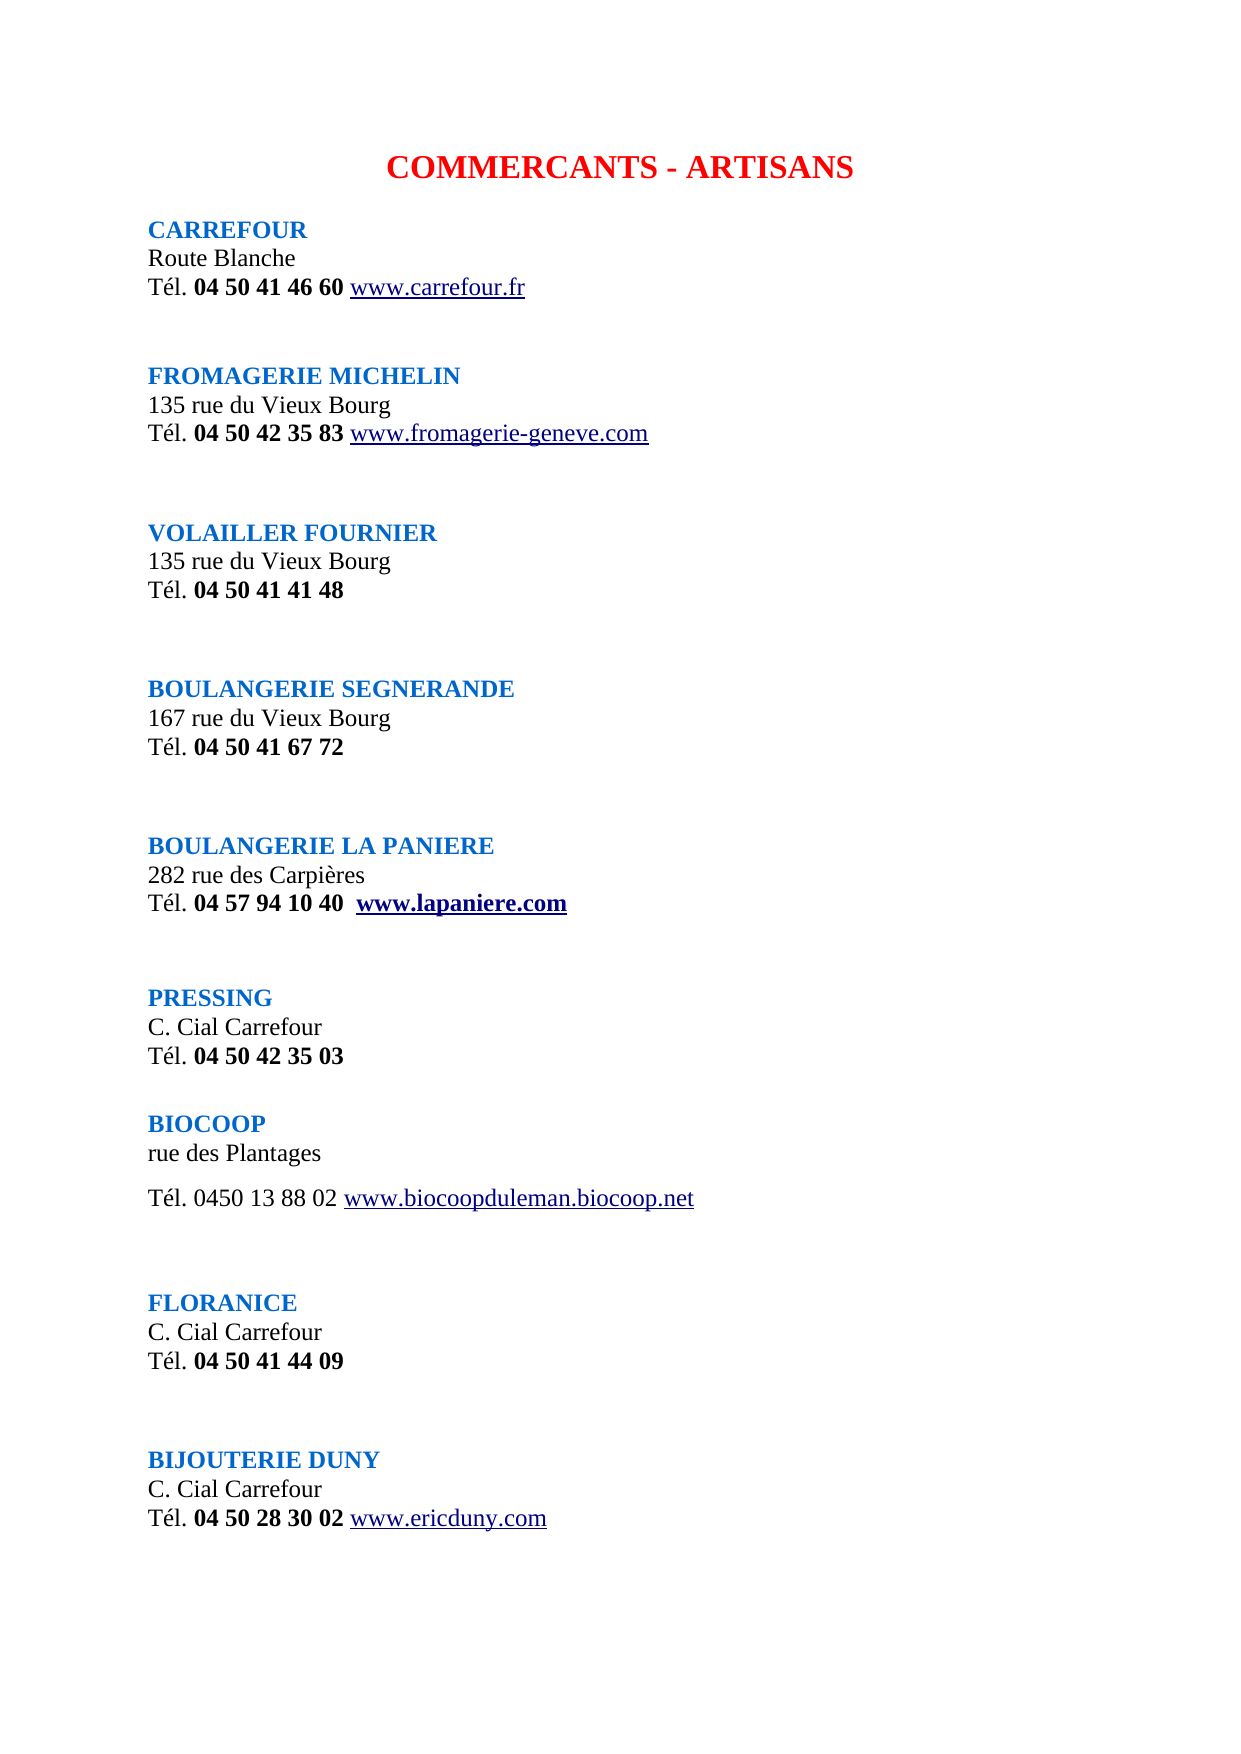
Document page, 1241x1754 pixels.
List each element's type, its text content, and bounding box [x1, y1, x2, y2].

text BOULANGERIE LA PANIERE 282 rue des Carpières Tél. 04 57 94 10 40 www.lapaniere.com [148, 831, 1093, 917]
text COMMERCANTS - ARTISANS [148, 148, 1093, 186]
text VOLAILLER FOURNIER 135 rue du Vieux Bourg Tél. 04 50 41 41 48 [148, 518, 1093, 604]
text BIOCOOP [148, 1109, 1093, 1138]
text CARREFOUR Route Blanche Tél. 04 50 41 46 60 www.carrefour.fr [148, 215, 1093, 301]
text BOULANGERIE SEGNERANDE 167 rue du Vieux Bourg Tél. 04 50 41 67 72 [148, 674, 1093, 761]
text PRESSING C. Cial Carrefour Tél. 04 50 42 35 03 [148, 983, 1093, 1070]
text FROMAGERIE MICHELIN 135 rue du Vieux Bourg Tél. 04 50 42 35 83 www.fromagerie-geneve.com [148, 361, 1093, 447]
text BIJOUTERIE DUNY C. Cial Carrefour Tél. 04 50 28 30 02 www.ericduny.com [148, 1445, 1093, 1531]
text FLORANICE C. Cial Carrefour Tél. 04 50 41 44 09 [148, 1288, 1093, 1375]
text rue des Plantages [148, 1138, 1093, 1166]
text Tél. 0450 13 88 02 www.biocoopduleman.biocoop.net [148, 1183, 1093, 1212]
